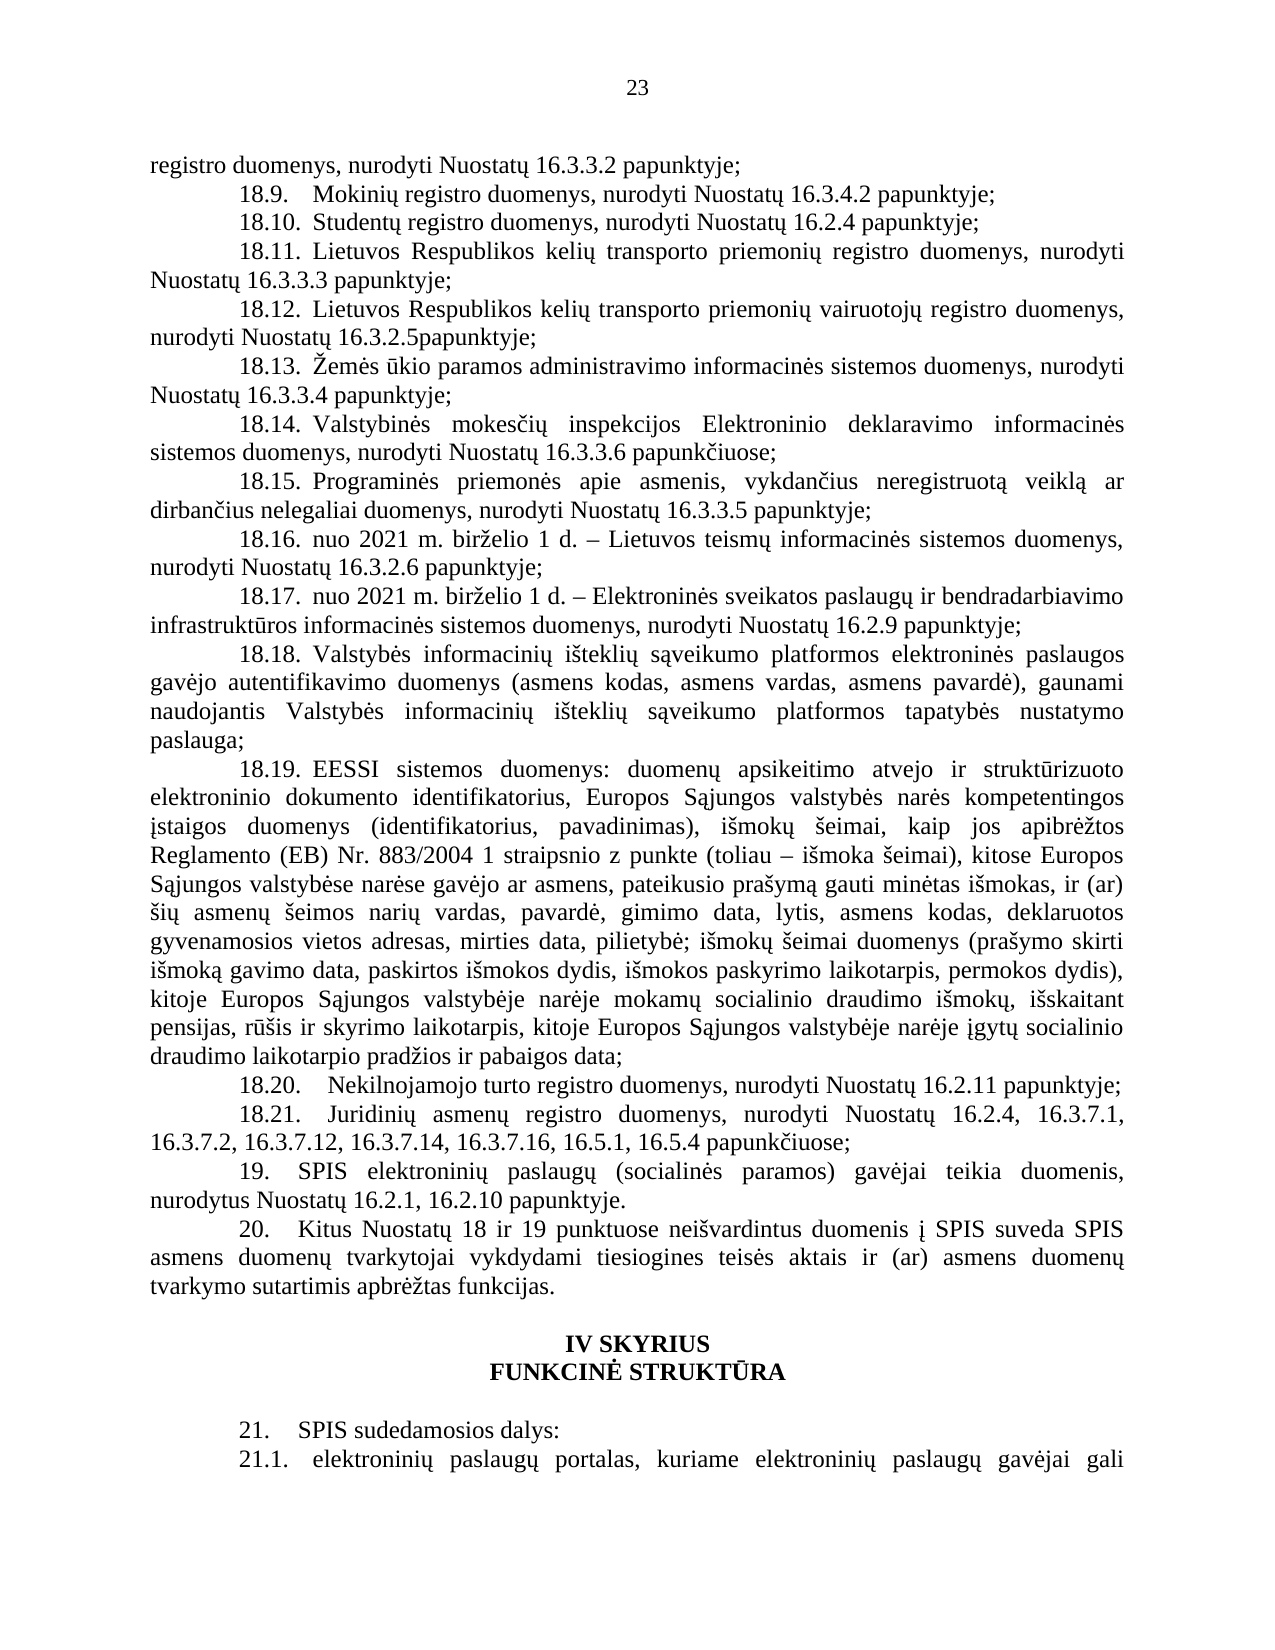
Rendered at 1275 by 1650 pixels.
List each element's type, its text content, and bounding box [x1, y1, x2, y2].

text 19. SPIS elektroninių paslaugų (socialinės paramos) gavėjai teikia duomenis, nurodytus Nuostatų 16.2.1, 16.2.10 papunktyje. [150, 1156, 1125, 1214]
text 18.10. Studentų registro duomenys, nurodyti Nuostatų 16.2.4 papunktyje; [150, 207, 1125, 236]
text 18.13. Žemės ūkio paramos administravimo informacinės sistemos duomenys, nurodyti Nuostatų 16.3.3.4 papunktyje; [150, 351, 1125, 409]
text 20. Kitus Nuostatų 18 ir 19 punktuose neišvardintus duomenis į SPIS suveda SPIS asmens duomenų tvarkytojai vykdydami tiesiogines teisės aktais ir (ar) asmens duomenų tvarkymo sutartimis apbrėžtas funkcijas. [150, 1214, 1125, 1300]
text 21. SPIS sudedamosios dalys: [150, 1415, 1125, 1444]
text 18.16. nuo 2021 m. birželio 1 d. ‒ Lietuvos teismų informacinės sistemos duomenys, nurodyti Nuostatų 16.3.2.6 papunktyje; [150, 524, 1125, 581]
text 18.21. Juridinių asmenų registro duomenys, nurodyti Nuostatų 16.2.4, 16.3.7.1, 16.3.7.2, 16.3.7.12, 16.3.7.14, 16.3.7.16, 16.5.1, 16.5.4 papunkčiuose; [150, 1099, 1125, 1156]
text registro duomenys, nurodyti Nuostatų 16.3.3.2 papunktyje; [150, 150, 1125, 179]
text 18.18. Valstybės informacinių išteklių sąveikumo platformos elektroninės paslaugos gavėjo autentifikavimo duomenys (asmens kodas, asmens vardas, asmens pavardė), gaunami naudojantis Valstybės informacinių išteklių sąveikumo platformos tapatybės nustatymo paslauga; [150, 639, 1125, 754]
text 18.15. Programinės priemonės apie asmenis, vykdančius neregistruotą veiklą ar dirbančius nelegaliai duomenys, nurodyti Nuostatų 16.3.3.5 papunktyje; [150, 466, 1125, 524]
text 18.17. nuo 2021 m. birželio 1 d. ‒ Elektroninės sveikatos paslaugų ir bendradarbiavimo infrastruktūros informacinės sistemos duomenys, nurodyti Nuostatų 16.2.9 papunktyje; [150, 581, 1125, 639]
text 18.19. EESSI sistemos duomenys: duomenų apsikeitimo atvejo ir struktūrizuoto elektroninio dokumento identifikatorius, Europos Sąjungos valstybės narės kompetentingos įstaigos duomenys (identifikatorius, pavadinimas), išmokų šeimai, kaip jos apibrėžtos Reglamento (EB) Nr. 883/2004 1 straipsnio z punkte (toliau – išmoka šeimai), kitose Europos Sąjungos valstybėse narėse gavėjo ar asmens, pateikusio prašymą gauti minėtas išmokas, ir (ar) šių asmenų šeimos narių vardas, pavardė, gimimo data, lytis, asmens kodas, deklaruotos gyvenamosios vietos adresas, mirties data, pilietybė; išmokų šeimai duomenys (prašymo skirti išmoką gavimo data, paskirtos išmokos dydis, išmokos paskyrimo laikotarpis, permokos dydis), kitoje Europos Sąjungos valstybėje narėje mokamų socialinio draudimo išmokų, išskaitant pensijas, rūšis ir skyrimo laikotarpis, kitoje Europos Sąjungos valstybėje narėje įgytų socialinio draudimo laikotarpio pradžios ir pabaigos data; [150, 754, 1125, 1070]
text 18.9. Mokinių registro duomenys, nurodyti Nuostatų 16.3.4.2 papunktyje; [150, 179, 1125, 207]
text 18.12. Lietuvos Respublikos kelių transporto priemonių vairuotojų registro duomenys, nurodyti Nuostatų 16.3.2.5papunktyje; [150, 294, 1125, 351]
text 21.1. elektroninių paslaugų portalas, kuriame elektroninių paslaugų gavėjai gali [150, 1444, 1125, 1472]
text IV SKYRIUS [150, 1329, 1125, 1357]
text FUNKCINĖ STRUKTŪRA [150, 1357, 1125, 1386]
text 18.11. Lietuvos Respublikos kelių transporto priemonių registro duomenys, nurodyti Nuostatų 16.3.3.3 papunktyje; [150, 236, 1125, 294]
text 18.14. Valstybinės mokesčių inspekcijos Elektroninio deklaravimo informacinės sistemos duomenys, nurodyti Nuostatų 16.3.3.6 papunkčiuose; [150, 409, 1125, 466]
text 18.20. Nekilnojamojo turto registro duomenys, nurodyti Nuostatų 16.2.11 papunktyje; [150, 1070, 1125, 1099]
